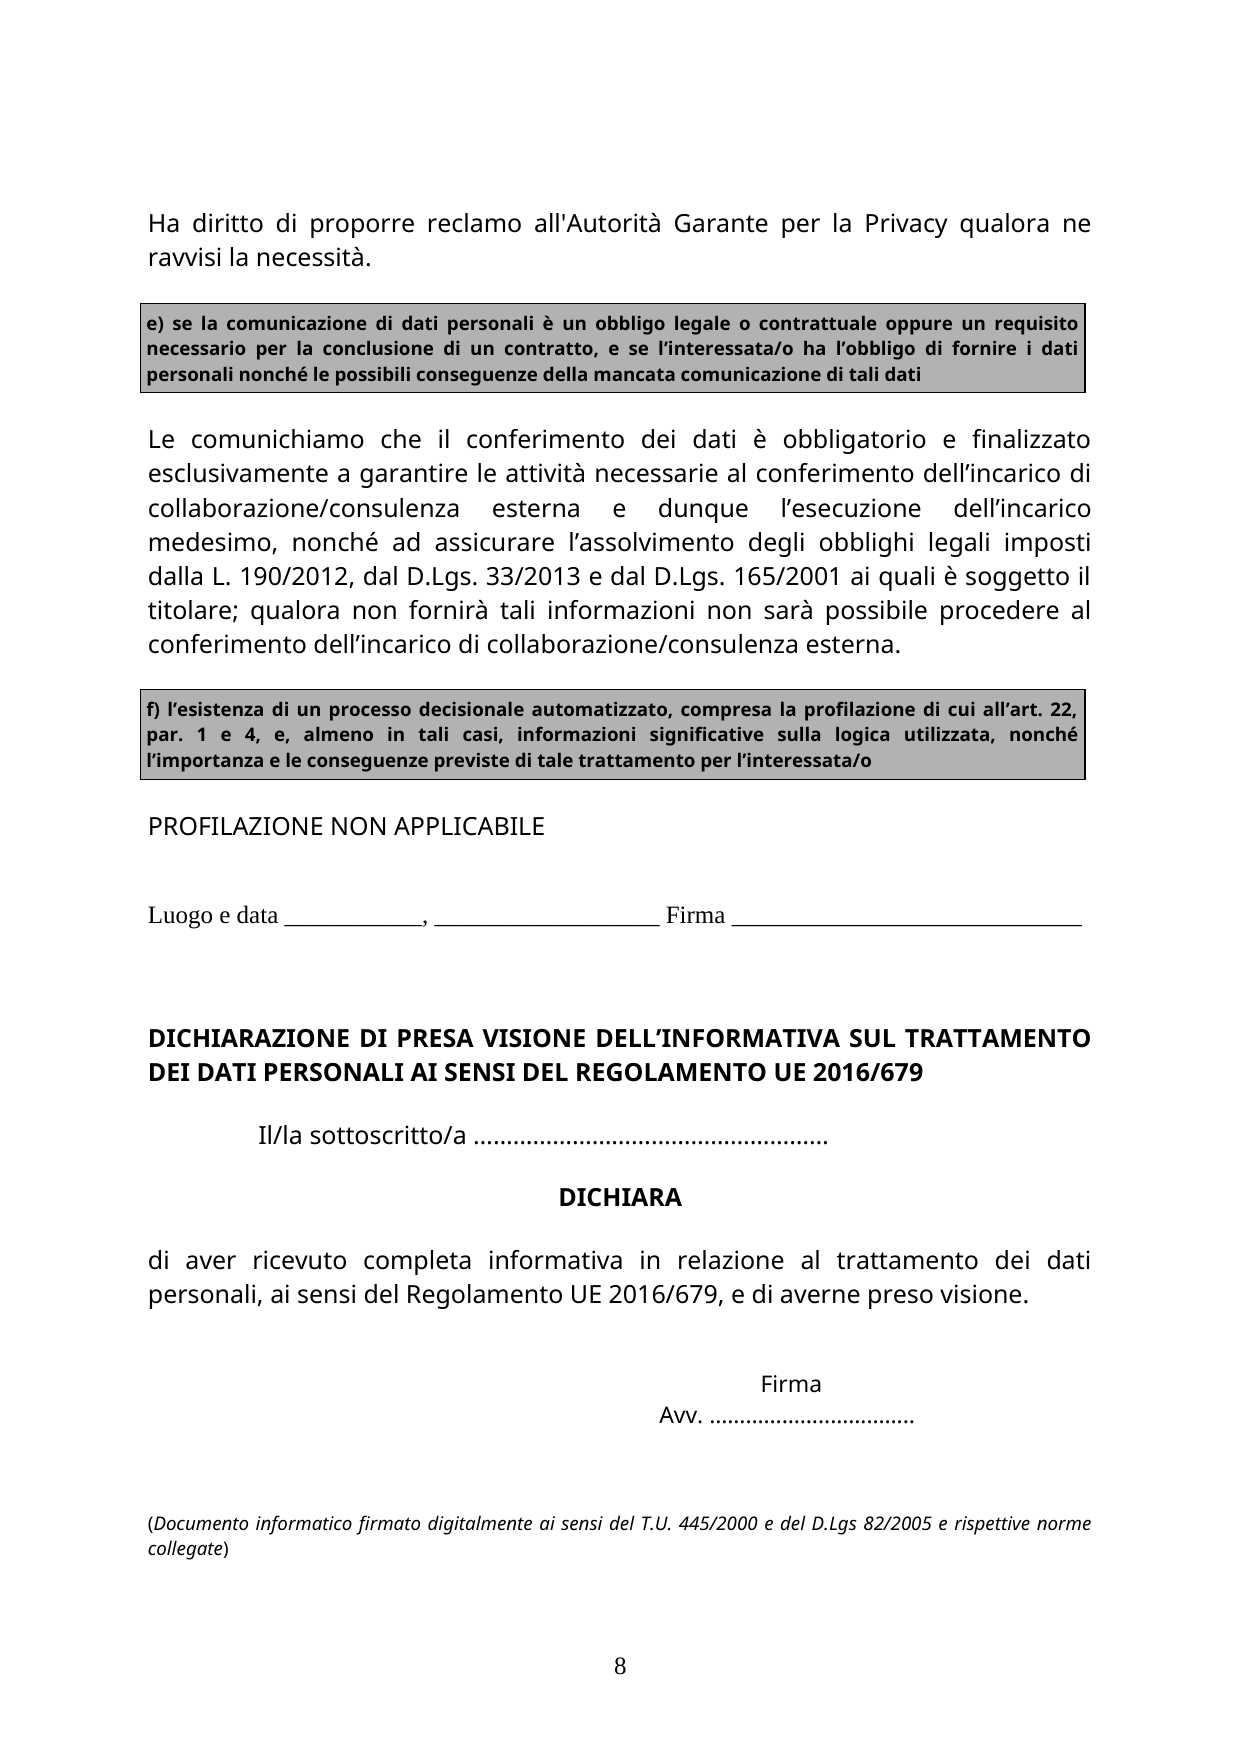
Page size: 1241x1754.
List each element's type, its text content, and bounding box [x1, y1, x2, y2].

text di aver ricevuto completa informativa in relazione al trattamento dei dati personali, ai sensi del Regolamento UE 2016/679, e di averne preso visione. [148, 1243, 1092, 1311]
text (Documento informatico firmato digitalmente ai sensi del T.U. 445/2000 e del D.Lgs 82/2005 e rispettive norme collegate) [148, 1510, 1092, 1561]
text Luogo e data ___________, __________________ Firma ____________________________ [148, 900, 1092, 929]
text DICHIARA [148, 1180, 1092, 1214]
text DICHIARAZIONE DI PRESA VISIONE DELL’INFORMATIVA SUL TRATTAMENTO DEI DATI PERSONALI AI SENSI DEL REGOLAMENTO UE 2016/679 [148, 1020, 1092, 1088]
text Le comunichiamo che il conferimento dei dati è obbligatorio e finalizzato esclusivamente a garantire le attività necessarie al conferimento dell’incarico di collaborazione/consulenza esterna e dunque l’esecuzione dell’incarico medesimo, nonché ad assicurare l’assolvimento degli obblighi legali imposti dalla L. 190/2012, dal D.Lgs. 33/2013 e dal D.Lgs. 165/2001 ai quali è soggetto il titolare; qualora non fornirà tali informazioni non sarà possibile procedere al conferimento dell’incarico di collaborazione/consulenza esterna. [148, 422, 1092, 661]
text Ha diritto di proporre reclamo all'Autorità Garante per la Privacy qualora ne ravvisi la necessità. [148, 206, 1092, 274]
text PROFILAZIONE NON APPLICABILE [148, 808, 1092, 843]
text Firma [516, 1368, 1092, 1399]
table_header e) se la comunicazione di dati personali è un obbligo legale o contrattuale oppure un requisito necessario per la conclusione di un contratto, e se l’interessata/o ha l’obbligo di fornire i dati personali nonché le possibili conseguenze della mancata comunicazione di tali dati [141, 304, 1084, 392]
table_header f) l’esistenza di un processo decisionale automatizzato, compresa la profilazione di cui all’art. 22, par. 1 e 4, e, almeno in tali casi, informazioni significative sulla logica utilizzata, nonché l’importanza e le conseguenze previste di tale trattamento per l’interessata/o [141, 690, 1084, 779]
text Il/la sottoscritto/a ……………………………………………… [148, 1117, 1092, 1151]
text Avv. ………………..………….. [516, 1399, 1092, 1431]
